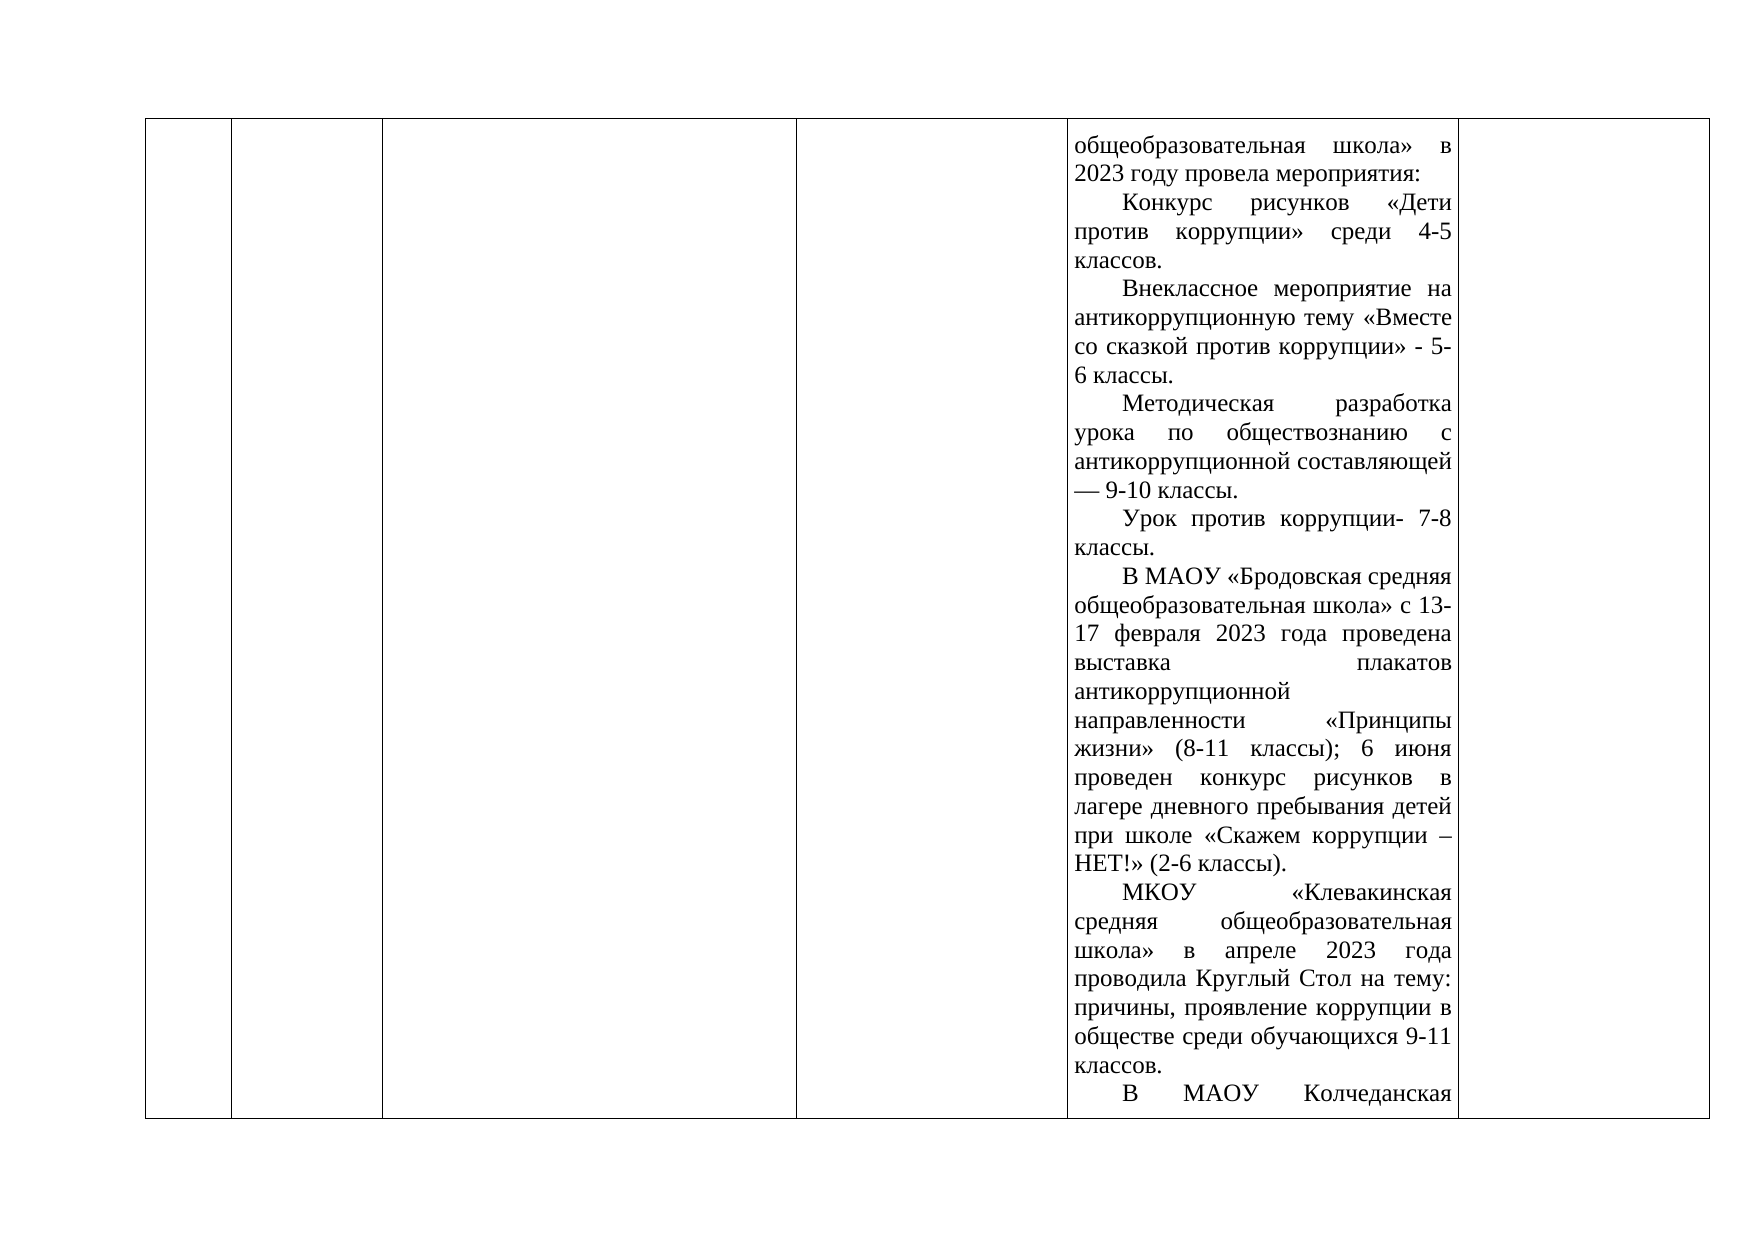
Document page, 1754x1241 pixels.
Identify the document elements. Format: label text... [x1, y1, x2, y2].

table_cell [1459, 119, 1709, 1118]
table_cell общеобразовательная школа» в 2023 году провела мероприятия: Конкурс рисунков «Дети против коррупции» среди 4-5 классов. Внеклассное мероприятие на антикоррупционную тему «Вместе со сказкой против коррупции» - 5-6 классы. Методическая разработка урока по обществознанию с антикоррупционной составляющей — 9-10 классы. Урок против коррупции- 7-8 классы. В МАОУ «Бродовская средняя общеобразовательная школа» с 13-17 февраля 2023 года проведена выставка плакатов антикоррупционной направленности «Принципы жизни» (8-11 классы); 6 июня проведен конкурс рисунков в лагере дневного пребывания детей при школе «Скажем коррупции – НЕТ!» (2-6 классы). МКОУ «Клевакинская средняя общеобразовательная школа» в апреле 2023 года проводила Круглый Стол на тему: причины, проявление коррупции в обществе среди обучающихся 9-11 классов. В МАОУ Колчеданская [1068, 119, 1458, 1118]
table_cell [232, 119, 382, 1118]
table_cell [383, 119, 796, 1118]
table_cell [1710, 118, 1724, 1118]
table_cell [797, 119, 1067, 1118]
table_cell [146, 119, 231, 1118]
